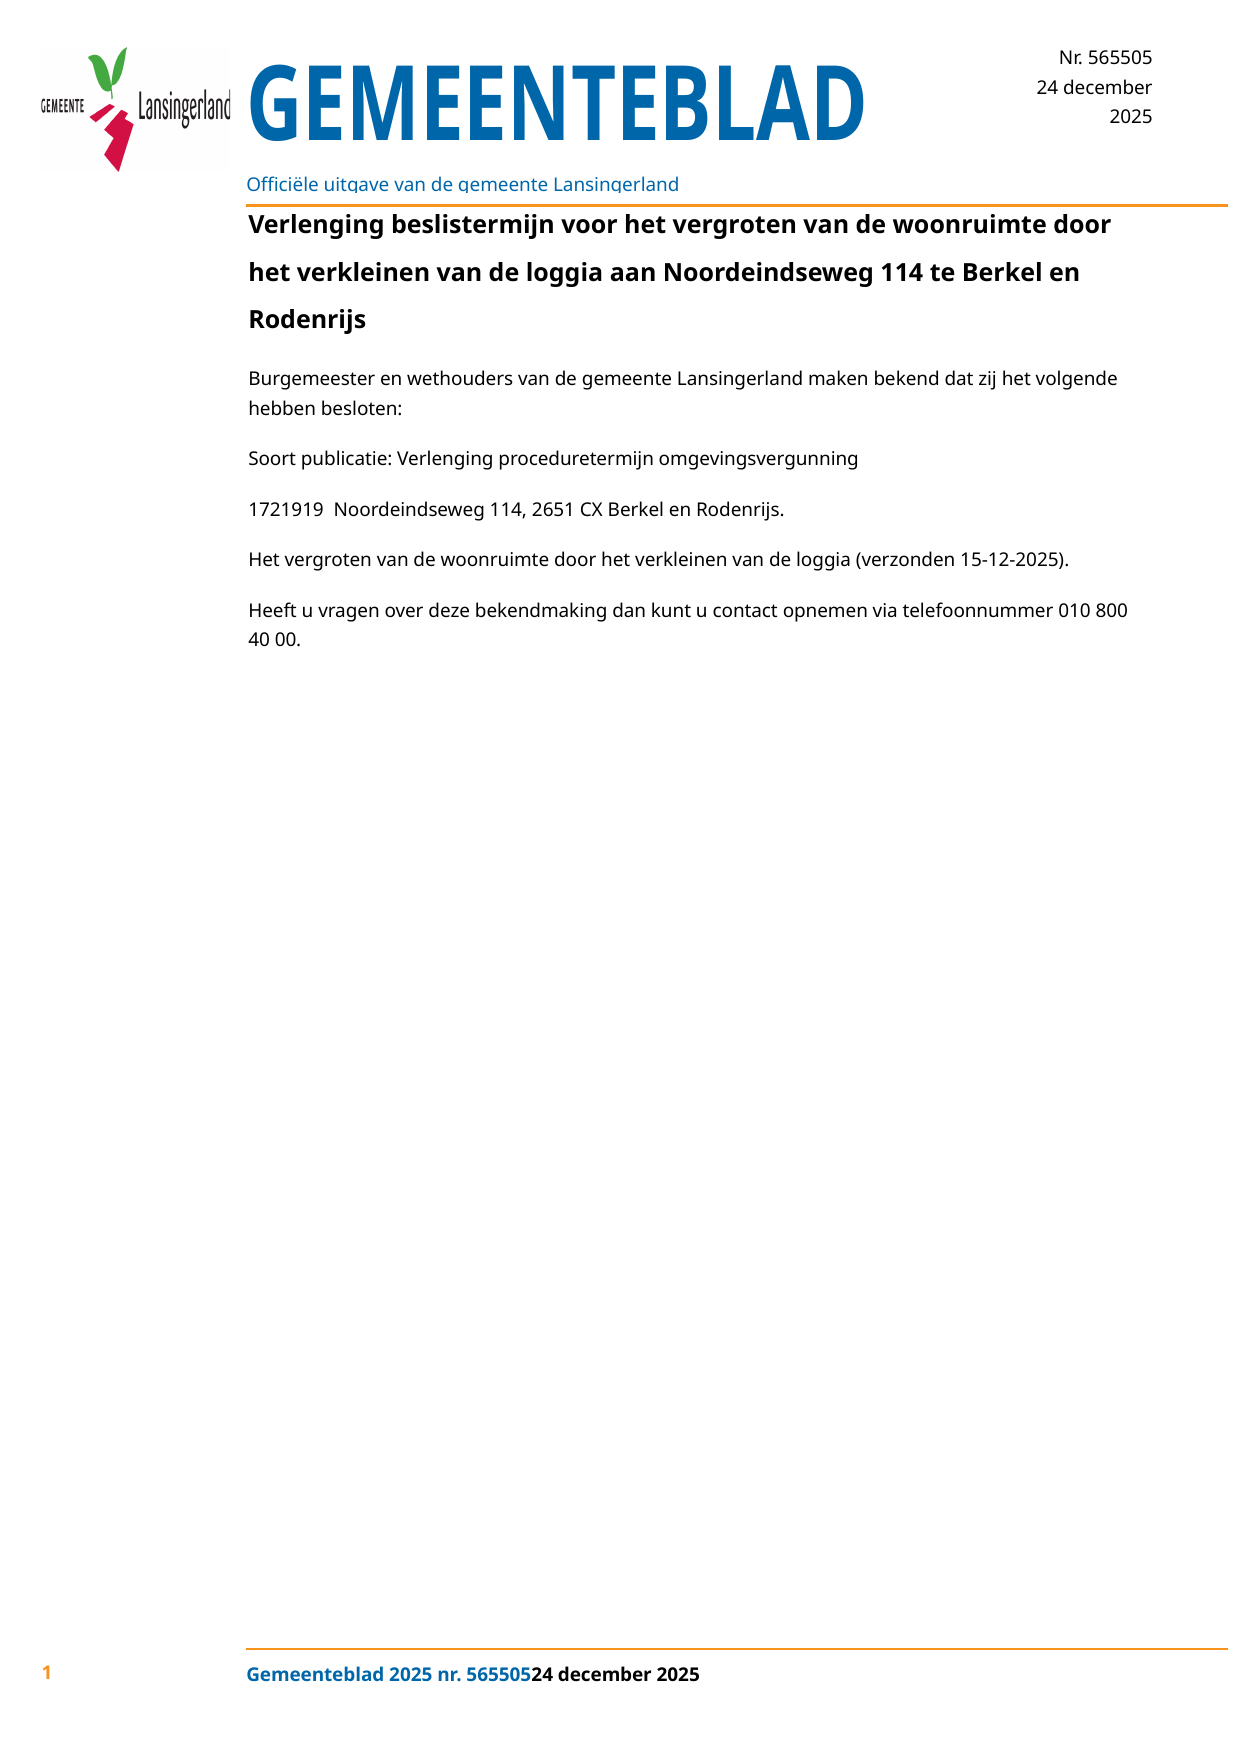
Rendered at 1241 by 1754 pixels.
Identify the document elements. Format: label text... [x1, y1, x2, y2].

text Heeft u vragen over deze bekendmaking dan kunt u contact opnemen via telefoonnummer 010 800 40 00. [248, 597, 1152, 652]
text Burgemeester en wethouders van de gemeente Lansingerland maken bekend dat zij het volgende hebben besloten: [248, 366, 1152, 421]
text Soort publicatie: Verlenging proceduretermijn omgevingsvergunning [248, 446, 1152, 471]
picture [41, 47, 231, 172]
text 1721919 Noordeindseweg 114, 2651 CX Berkel en Rodenrijs. [248, 496, 1152, 522]
text Verlenging beslistermijn voor het vergroten van de woonruimte door het verkleinen van de loggia aan Noordeindseweg 114 te Berkel en Rodenrijs [248, 207, 1152, 336]
text Het vergroten van de woonruimte door het verkleinen van de loggia (verzonden 15-12-2025). [248, 546, 1152, 572]
